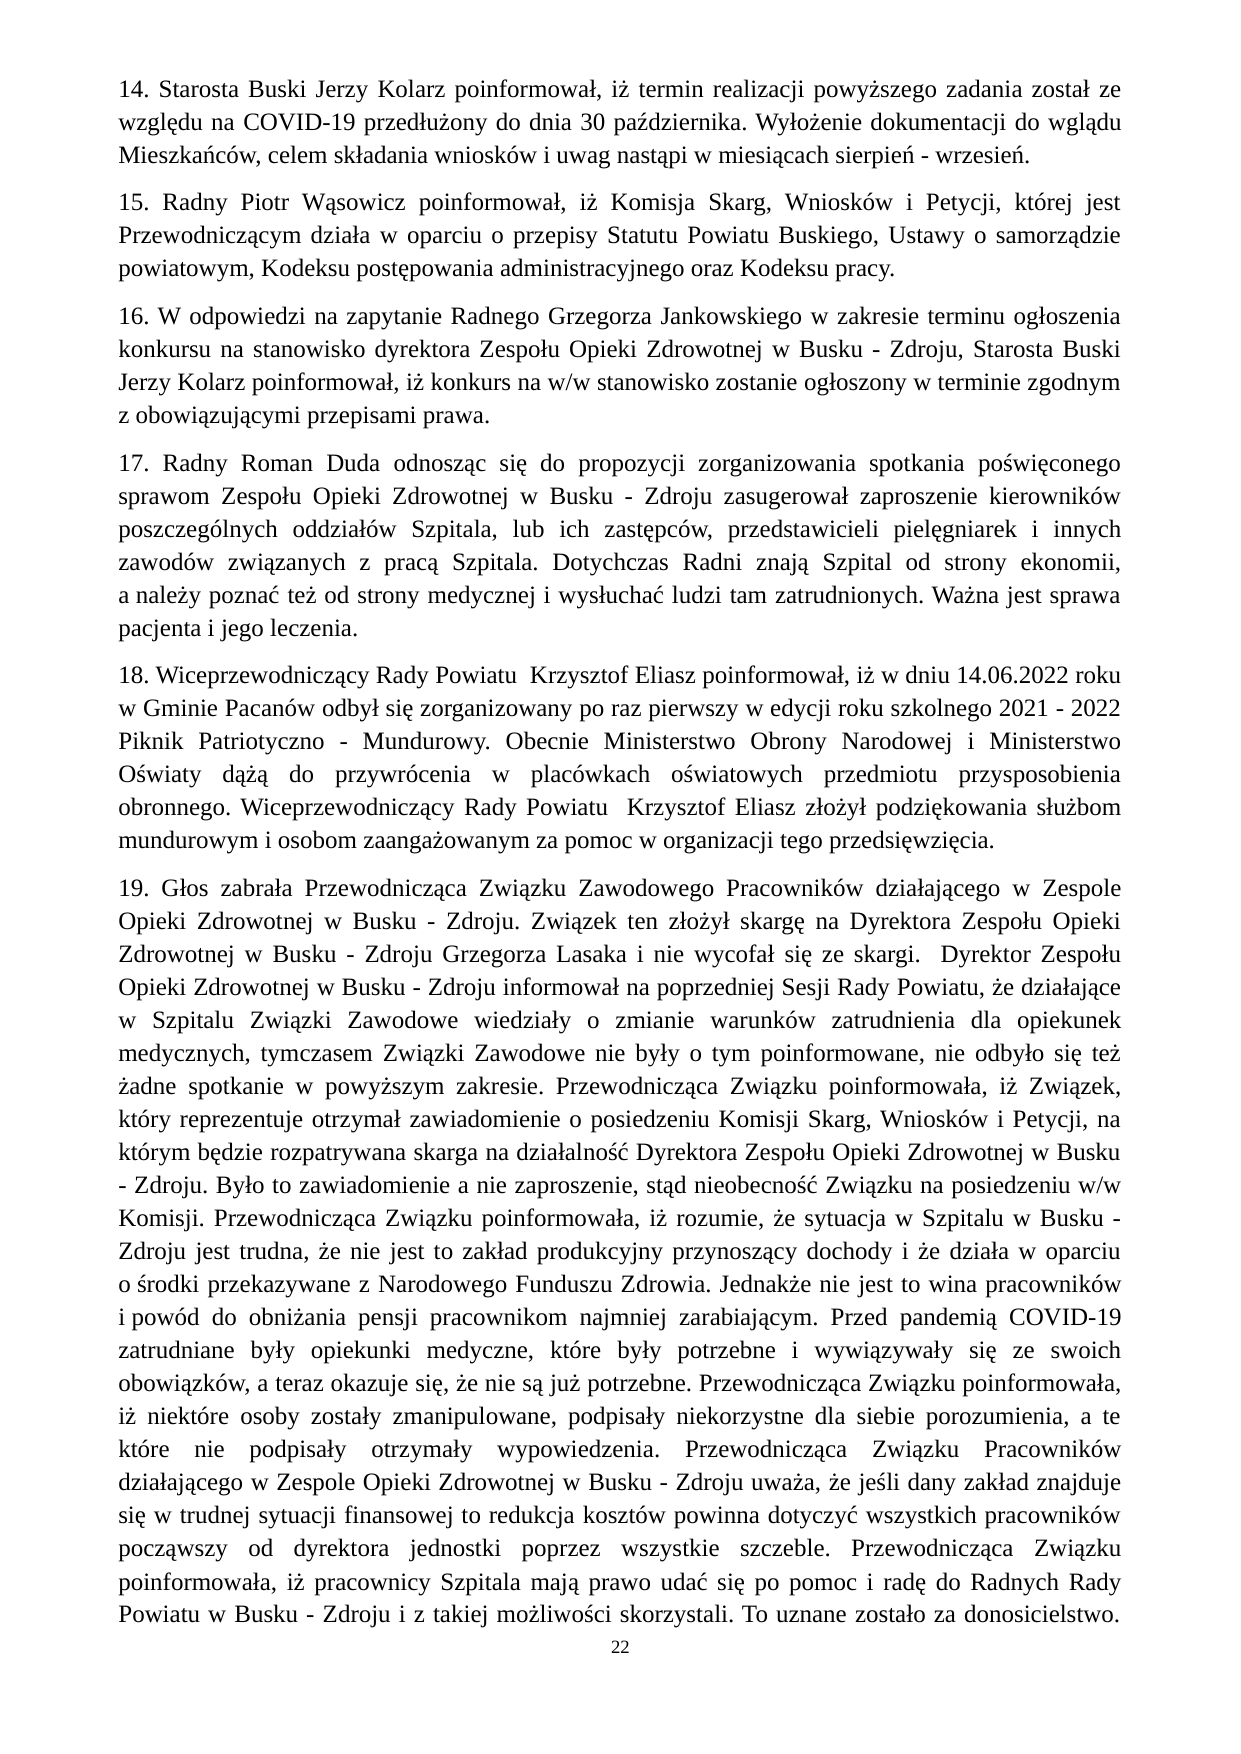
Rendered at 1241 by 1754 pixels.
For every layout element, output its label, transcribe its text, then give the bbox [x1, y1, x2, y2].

text 18. Wiceprzewodniczący Rady Powiatu Krzysztof Eliasz poinformował, iż w dniu 14.06.2022 roku w Gminie Pacanów odbył się zorganizowany po raz pierwszy w edycji roku szkolnego 2021 - 2022 Piknik Patriotyczno - Mundurowy. Obecnie Ministerstwo Obrony Narodowej i Ministerstwo Oświaty dążą do przywrócenia w placówkach oświatowych przedmiotu przysposobienia obronnego. Wiceprzewodniczący Rady Powiatu Krzysztof Eliasz złożył podziękowania służbom mundurowym i osobom zaangażowanym za pomoc w organizacji tego przedsięwzięcia. [118, 660, 1122, 854]
text 19. Głos zabrała Przewodnicząca Związku Zawodowego Pracowników działającego w Zespole Opieki Zdrowotnej w Busku - Zdroju. Związek ten złożył skargę na Dyrektora Zespołu Opieki Zdrowotnej w Busku - Zdroju Grzegorza Lasaka i nie wycofał się ze skargi. Dyrektor Zespołu Opieki Zdrowotnej w Busku - Zdroju informował na poprzedniej Sesji Rady Powiatu, że działające w Szpitalu Związki Zawodowe wiedziały o zmianie warunków zatrudnienia dla opiekunek medycznych, tymczasem Związki Zawodowe nie były o tym poinformowane, nie odbyło się też żadne spotkanie w powyższym zakresie. Przewodnicząca Związku poinformowała, iż Związek, który reprezentuje otrzymał zawiadomienie o posiedzeniu Komisji Skarg, Wniosków i Petycji, na którym będzie rozpatrywana skarga na działalność Dyrektora Zespołu Opieki Zdrowotnej w Busku - Zdroju. Było to zawiadomienie a nie zaproszenie, stąd nieobecność Związku na posiedzeniu w/w Komisji. Przewodnicząca Związku poinformowała, iż rozumie, że sytuacja w Szpitalu w Busku - Zdroju jest trudna, że nie jest to zakład produkcyjny przynoszący dochody i że działa w oparciu o środki przekazywane z Narodowego Funduszu Zdrowia. Jednakże nie jest to wina pracowników i powód do obniżania pensji pracownikom najmniej zarabiającym. Przed pandemią COVID-19 zatrudniane były opiekunki medyczne, które były potrzebne i wywiązywały się ze swoich obowiązków, a teraz okazuje się, że nie są już potrzebne. Przewodnicząca Związku poinformowała, iż niektóre osoby zostały zmanipulowane, podpisały niekorzystne dla siebie porozumienia, a te które nie podpisały otrzymały wypowiedzenia. Przewodnicząca Związku Pracowników działającego w Zespole Opieki Zdrowotnej w Busku - Zdroju uważa, że jeśli dany zakład znajduje się w trudnej sytuacji finansowej to redukcja kosztów powinna dotyczyć wszystkich pracowników począwszy od dyrektora jednostki poprzez wszystkie szczeble. Przewodnicząca Związku poinformowała, iż pracownicy Szpitala mają prawo udać się po pomoc i radę do Radnych Rady Powiatu w Busku - Zdroju i z takiej możliwości skorzystali. To uznane zostało za donosicielstwo. [118, 873, 1122, 1628]
text 16. W odpowiedzi na zapytanie Radnego Grzegorza Jankowskiego w zakresie terminu ogłoszenia konkursu na stanowisko dyrektora Zespołu Opieki Zdrowotnej w Busku - Zdroju, Starosta Buski Jerzy Kolarz poinformował, iż konkurs na w/w stanowisko zostanie ogłoszony w terminie zgodnym z obowiązującymi przepisami prawa. [118, 301, 1122, 429]
text 14. Starosta Buski Jerzy Kolarz poinformował, iż termin realizacji powyższego zadania został ze względu na COVID-19 przedłużony do dnia 30 października. Wyłożenie dokumentacji do wglądu Mieszkańców, celem składania wniosków i uwag nastąpi w miesiącach sierpień - wrzesień. [118, 74, 1122, 168]
text 17. Radny Roman Duda odnosząc się do propozycji zorganizowania spotkania poświęconego sprawom Zespołu Opieki Zdrowotnej w Busku - Zdroju zasugerował zaproszenie kierowników poszczególnych oddziałów Szpitala, lub ich zastępców, przedstawicieli pielęgniarek i innych zawodów związanych z pracą Szpitala. Dotychczas Radni znają Szpital od strony ekonomii, a należy poznać też od strony medycznej i wysłuchać ludzi tam zatrudnionych. Ważna jest sprawa pacjenta i jego leczenia. [118, 448, 1122, 642]
text 15. Radny Piotr Wąsowicz poinformował, iż Komisja Skarg, Wniosków i Petycji, której jest Przewodniczącym działa w oparciu o przepisy Statutu Powiatu Buskiego, Ustawy o samorządzie powiatowym, Kodeksu postępowania administracyjnego oraz Kodeksu pracy. [118, 187, 1122, 282]
